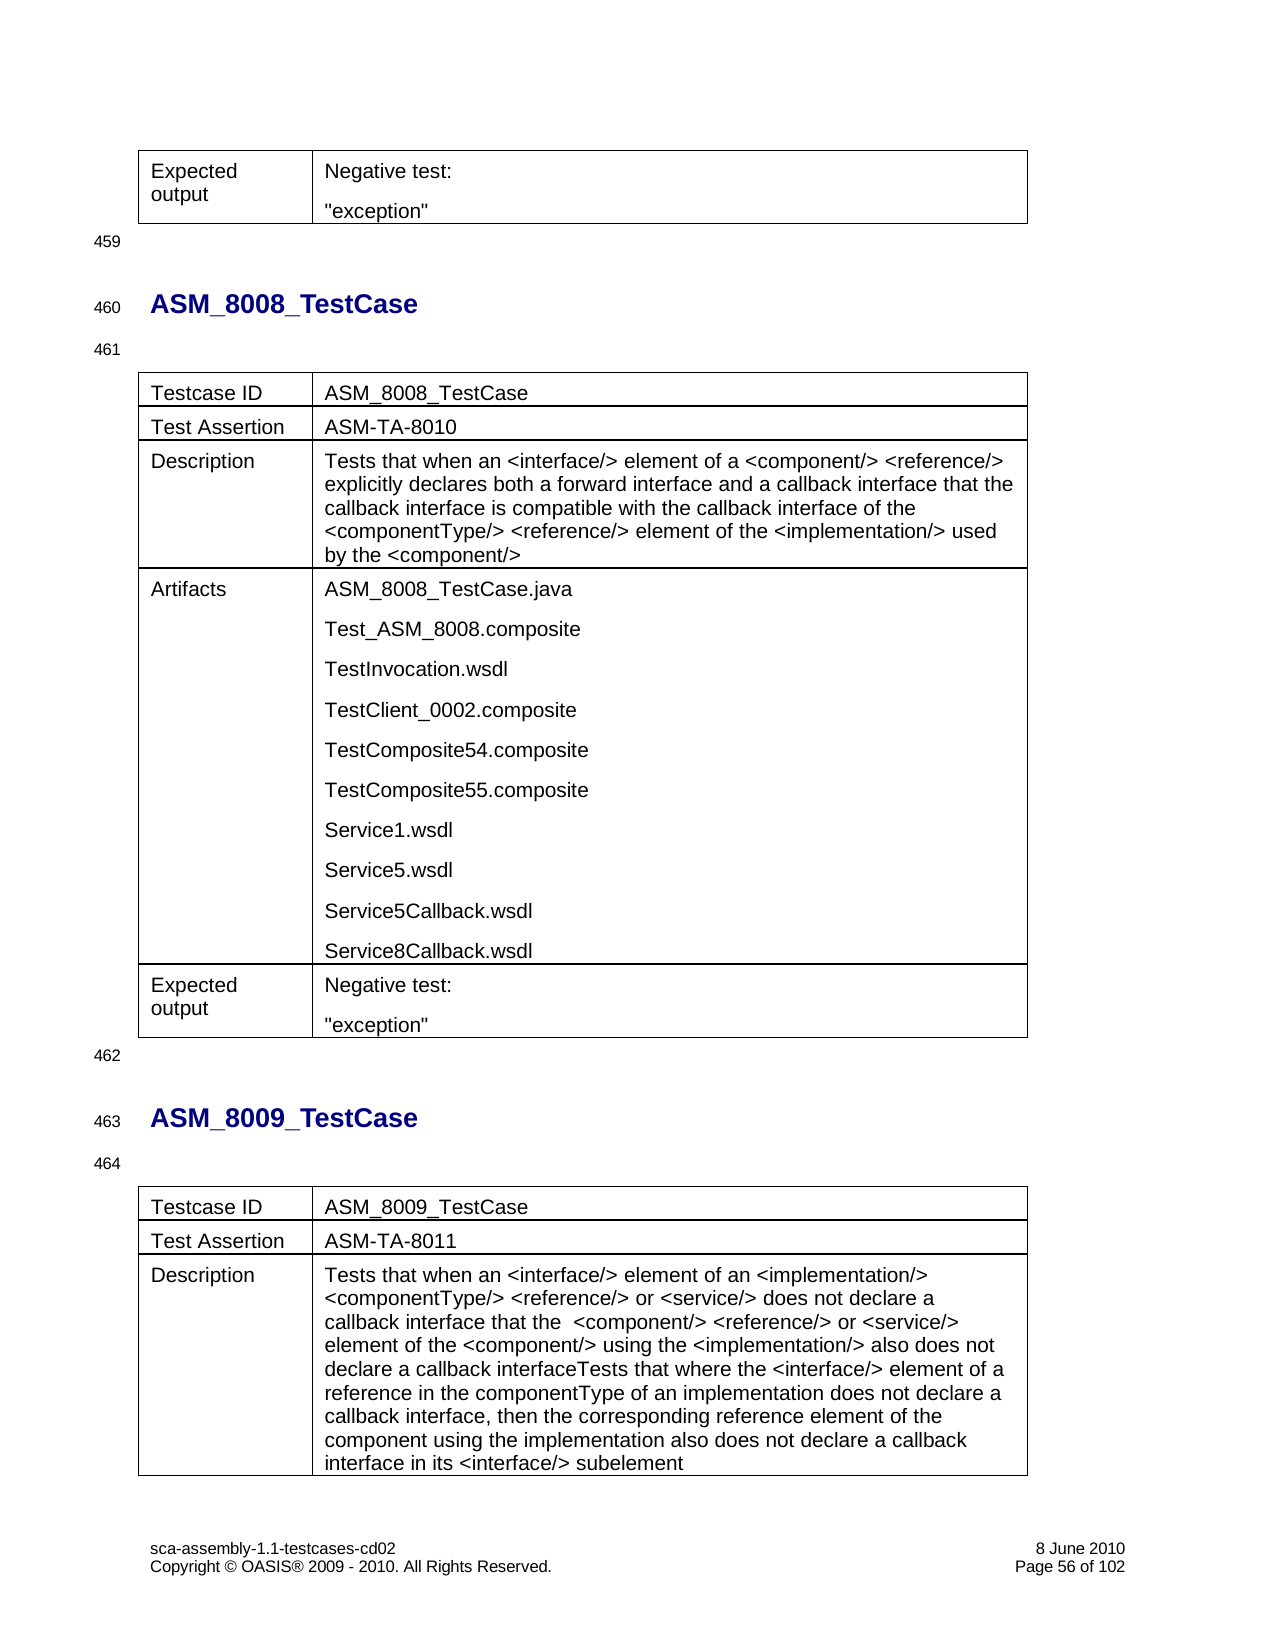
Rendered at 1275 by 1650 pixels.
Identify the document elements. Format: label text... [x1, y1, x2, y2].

table_cell Expected output [139, 151, 312, 223]
table_cell Negative test: "exception" [313, 965, 1027, 1037]
table_header Testcase ID [139, 1187, 312, 1219]
table_header ASM_8009_TestCase [313, 1187, 1027, 1219]
table_cell Artifacts [139, 569, 312, 963]
table_cell ASM_8008_TestCase.java Test_ASM_8008.composite TestInvocation.wsdl TestClient_0002.composite TestComposite54.composite TestComposite55.composite Service1.wsdl Service5.wsdl Service5Callback.wsdl Service8Callback.wsdl [313, 569, 1027, 963]
table_cell Negative test: "exception" [313, 151, 1027, 223]
table_cell ASM-TA-8011 [313, 1221, 1027, 1253]
table_cell ASM-TA-8010 [313, 407, 1027, 439]
table_cell Tests that when an <interface/> element of a <component/> <reference/> explicitly declares both a forward interface and a callback interface that the callback interface is compatible with the callback interface of the <componentType/> <reference/> element of the <implementation/> used by the <component/> [313, 441, 1027, 567]
table_header Testcase ID [139, 373, 312, 405]
table_header ASM_8008_TestCase [313, 373, 1027, 405]
table_cell Test Assertion [139, 1221, 312, 1253]
table_cell Description [139, 441, 312, 567]
subtitle ASM_8009_TestCase [150, 1103, 1125, 1133]
table_cell Expected output [139, 965, 312, 1037]
table_cell Test Assertion [139, 407, 312, 439]
table_cell Tests that when an <interface/> element of an <implementation/> <componentType/> <reference/> or <service/> does not declare a callback interface that the <component/> <reference/> or <service/> element of the <component/> using the <implementation/> also does not declare a callback interfaceTests that where the <interface/> element of a reference in the componentType of an implementation does not declare a callback interface, then the corresponding reference element of the component using the implementation also does not declare a callback interface in its <interface/> subelement [313, 1255, 1027, 1475]
subtitle ASM_8008_TestCase [150, 289, 1125, 319]
table_cell Description [139, 1255, 312, 1475]
